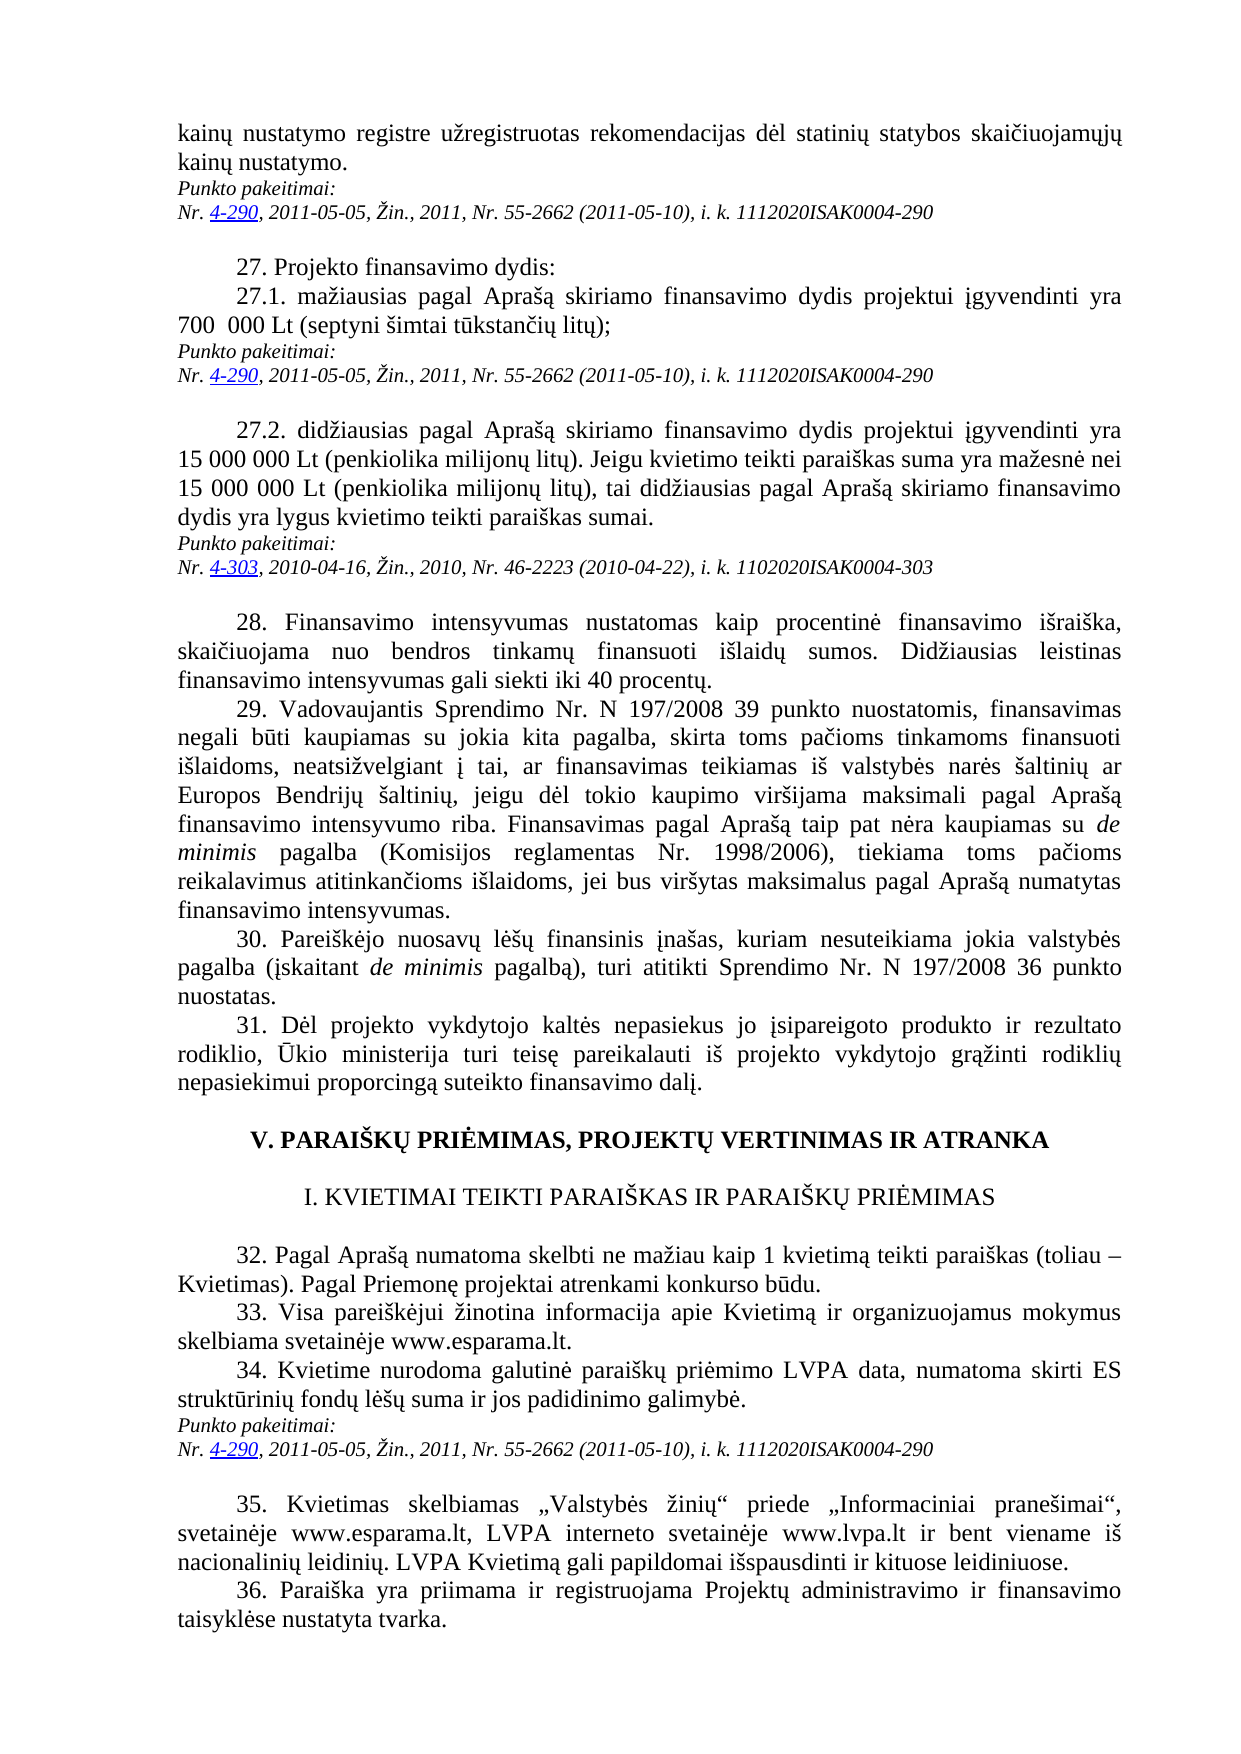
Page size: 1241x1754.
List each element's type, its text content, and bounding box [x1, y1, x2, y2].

text 33. Visa pareiškėjui žinotina informacija apie Kvietimą ir organizuojamus mokymus skelbiama svetainėje www.esparama.lt. [177, 1297, 1122, 1355]
text Punkto pakeitimai: [177, 531, 1122, 555]
text 31. Dėl projekto vykdytojo kaltės nepasiekus jo įsipareigoto produkto ir rezultato rodiklio, Ūkio ministerija turi teisę pareikalauti iš projekto vykdytojo grąžinti rodiklių nepasiekimui proporcingą suteikto finansavimo dalį. [177, 1010, 1122, 1096]
text Nr. 4-290, 2011-05-05, Žin., 2011, Nr. 55-2662 (2011-05-10), i. k. 1112020ISAK0004-290 [177, 1437, 1122, 1461]
text 28. Finansavimo intensyvumas nustatomas kaip procentinė finansavimo išraiška, skaičiuojama nuo bendros tinkamų finansuoti išlaidų sumos. Didžiausias leistinas finansavimo intensyvumas gali siekti iki 40 procentų. [177, 607, 1122, 694]
text Nr. 4-303, 2010-04-16, Žin., 2010, Nr. 46-2223 (2010-04-22), i. k. 1102020ISAK0004-303 [177, 555, 1122, 579]
text 27.2. didžiausias pagal Aprašą skiriamo finansavimo dydis projektui įgyvendinti yra 15 000 000 Lt (penkiolika milijonų litų). Jeigu kvietimo teikti paraiškas suma yra mažesnė nei 15 000 000 Lt (penkiolika milijonų litų), tai didžiausias pagal Aprašą skiriamo finansavimo dydis yra lygus kvietimo teikti paraiškas sumai. [177, 416, 1122, 531]
text Punkto pakeitimai: [177, 1412, 1122, 1437]
text Nr. 4-290, 2011-05-05, Žin., 2011, Nr. 55-2662 (2011-05-10), i. k. 1112020ISAK0004-290 [177, 200, 1122, 224]
text 32. Pagal Aprašą numatoma skelbti ne mažiau kaip 1 kvietimą teikti paraiškas (toliau – Kvietimas). Pagal Priemonę projektai atrenkami konkurso būdu. [177, 1240, 1122, 1297]
text 27.1. mažiausias pagal Aprašą skiriamo finansavimo dydis projektui įgyvendinti yra 700 000 Lt (septyni šimtai tūkstančių litų); [177, 281, 1122, 339]
text Nr. 4-290, 2011-05-05, Žin., 2011, Nr. 55-2662 (2011-05-10), i. k. 1112020ISAK0004-290 [177, 363, 1122, 387]
text Punkto pakeitimai: [177, 339, 1122, 363]
text Punkto pakeitimai: [177, 176, 1122, 200]
text 27. Projekto finansavimo dydis: [177, 252, 1122, 281]
text 34. Kvietime nurodoma galutinė paraiškų priėmimo LVPA data, numatoma skirti ES struktūrinių fondų lėšų suma ir jos padidinimo galimybė. [177, 1355, 1122, 1412]
text 30. Pareiškėjo nuosavų lėšų finansinis įnašas, kuriam nesuteikiama jokia valstybės pagalba (įskaitant de minimis pagalbą), turi atitikti Sprendimo Nr. N 197/2008 36 punkto nuostatas. [177, 924, 1122, 1010]
text I. KVIETIMAI TEIKTI PARAIŠKAS IR PARAIŠKŲ PRIĖMIMAS [177, 1182, 1122, 1211]
text 35. Kvietimas skelbiamas „Valstybės žinių“ priede „Informaciniai pranešimai“, svetainėje www.esparama.lt, LVPA interneto svetainėje www.lvpa.lt ir bent viename iš nacionalinių leidinių. LVPA Kvietimą gali papildomai išspausdinti ir kituose leidiniuose. [177, 1489, 1122, 1576]
text 29. Vadovaujantis Sprendimo Nr. N 197/2008 39 punkto nuostatomis, finansavimas negali būti kaupiamas su jokia kita pagalba, skirta toms pačioms tinkamoms finansuoti išlaidoms, neatsižvelgiant į tai, ar finansavimas teikiamas iš valstybės narės šaltinių ar Europos Bendrijų šaltinių, jeigu dėl tokio kaupimo viršijama maksimali pagal Aprašą finansavimo intensyvumo riba. Finansavimas pagal Aprašą taip pat nėra kaupiamas su de minimis pagalba (Komisijos reglamentas Nr. 1998/2006), tiekiama toms pačioms reikalavimus atitinkančioms išlaidoms, jei bus viršytas maksimalus pagal Aprašą numatytas finansavimo intensyvumas. [177, 694, 1122, 924]
text 36. Paraiška yra priimama ir registruojama Projektų administravimo ir finansavimo taisyklėse nustatyta tvarka. [177, 1576, 1122, 1633]
text V. PARAIŠKŲ PRIĖMIMAS, PROJEKTŲ VERTINIMAS IR ATRANKA [177, 1125, 1122, 1154]
text kainų nustatymo registre užregistruotas rekomendacijas dėl statinių statybos skaičiuojamųjų kainų nustatymo. [177, 118, 1122, 176]
